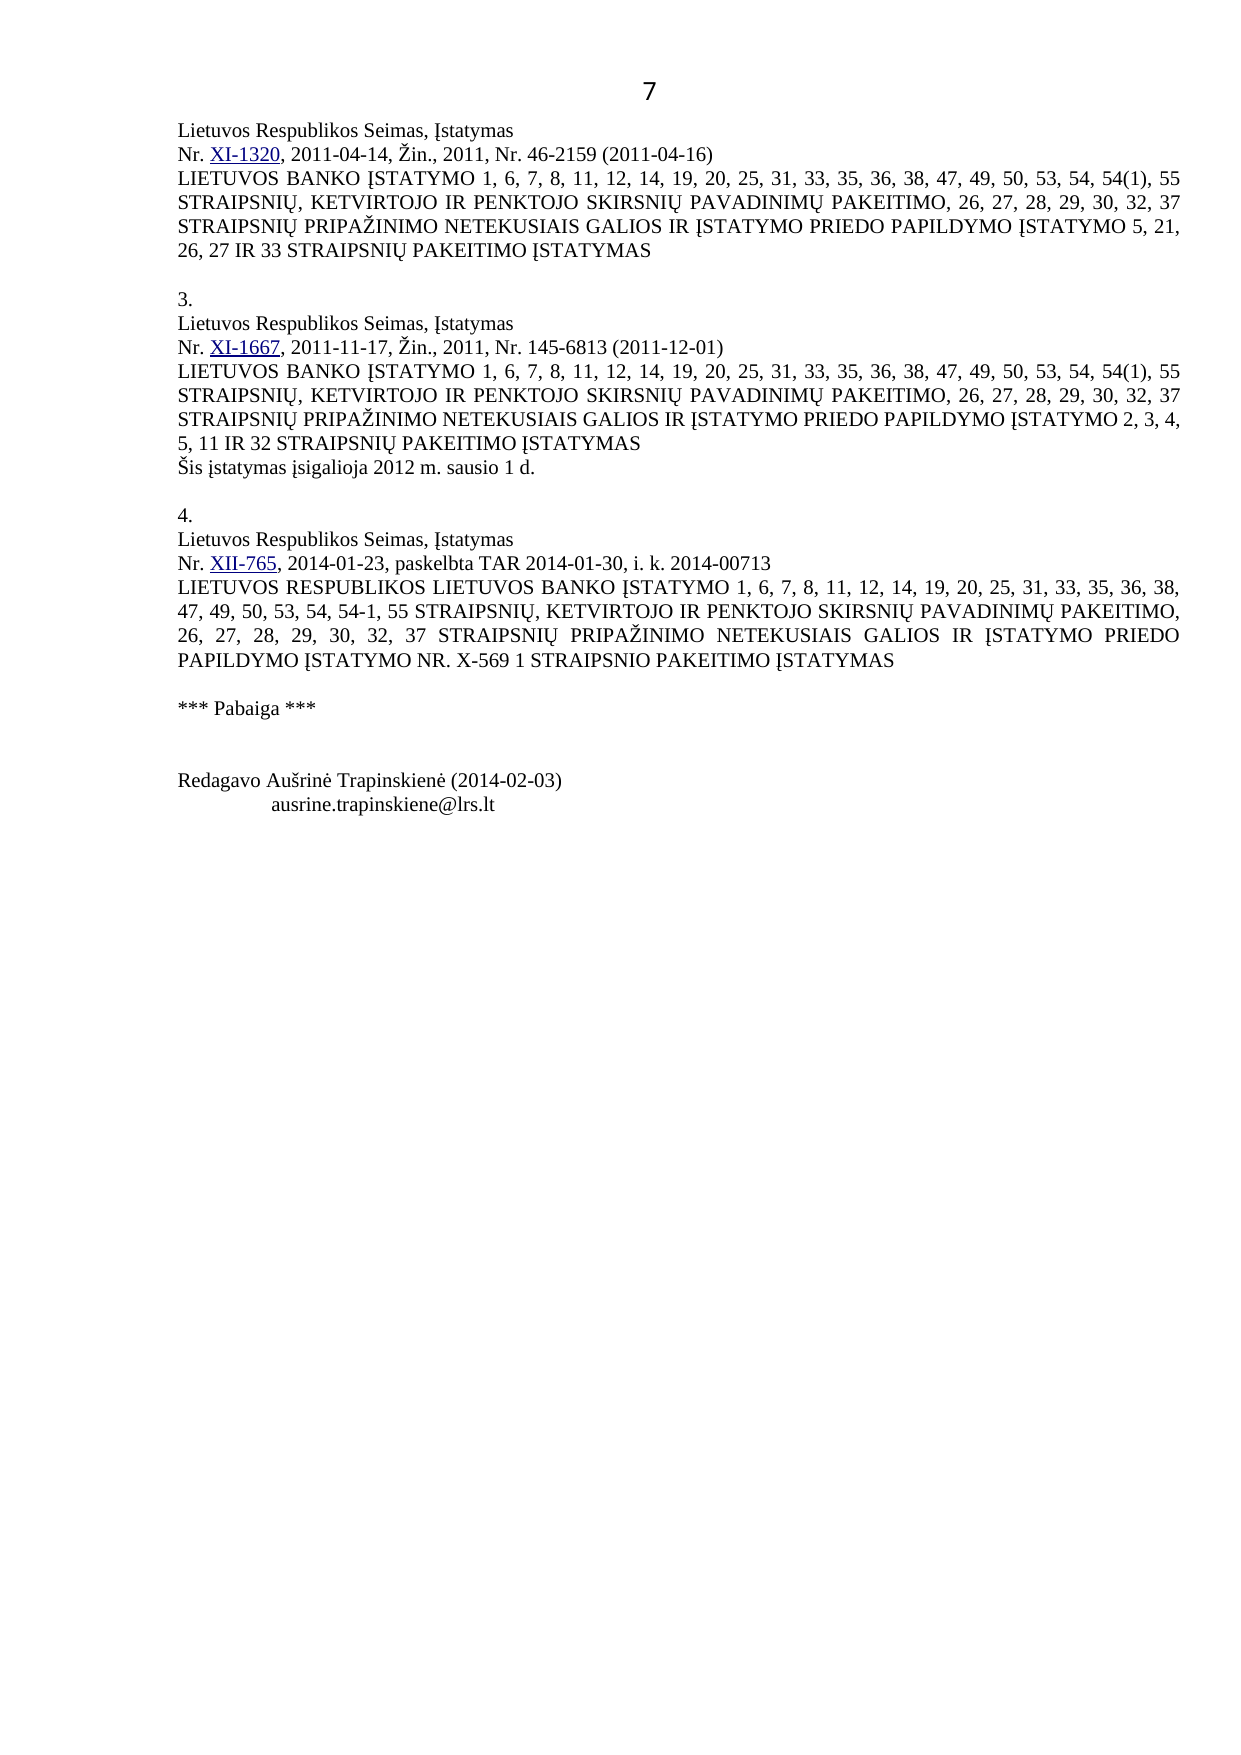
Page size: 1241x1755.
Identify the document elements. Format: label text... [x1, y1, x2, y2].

text LIETUVOS RESPUBLIKOS LIETUVOS BANKO ĮSTATYMO 1, 6, 7, 8, 11, 12, 14, 19, 20, 25, 31, 33, 35, 36, 38, 47, 49, 50, 53, 54, 54-1, 55 STRAIPSNIŲ, KETVIRTOJO IR PENKTOJO SKIRSNIŲ PAVADINIMŲ PAKEITIMO, 26, 27, 28, 29, 30, 32, 37 STRAIPSNIŲ PRIPAŽINIMO NETEKUSIAIS GALIOS IR ĮSTATYMO PRIEDO PAPILDYMO ĮSTATYMO NR. X-569 1 STRAIPSNIO PAKEITIMO ĮSTATYMAS [177, 575, 1181, 672]
text Lietuvos Respublikos Seimas, Įstatymas [177, 118, 1181, 142]
text Redagavo Aušrinė Trapinskienė (2014-02-03) [177, 768, 1181, 792]
text 3. [177, 287, 1181, 311]
text ausrine.trapinskiene@lrs.lt [177, 792, 1181, 816]
text Nr. XI-1320, 2011-04-14, Žin., 2011, Nr. 46-2159 (2011-04-16) [177, 142, 1181, 166]
text LIETUVOS BANKO ĮSTATYMO 1, 6, 7, 8, 11, 12, 14, 19, 20, 25, 31, 33, 35, 36, 38, 47, 49, 50, 53, 54, 54(1), 55 STRAIPSNIŲ, KETVIRTOJO IR PENKTOJO SKIRSNIŲ PAVADINIMŲ PAKEITIMO, 26, 27, 28, 29, 30, 32, 37 STRAIPSNIŲ PRIPAŽINIMO NETEKUSIAIS GALIOS IR ĮSTATYMO PRIEDO PAPILDYMO ĮSTATYMO 2, 3, 4, 5, 11 IR 32 STRAIPSNIŲ PAKEITIMO ĮSTATYMAS [177, 359, 1181, 455]
text Lietuvos Respublikos Seimas, Įstatymas [177, 311, 1181, 335]
text *** Pabaiga *** [177, 696, 1181, 720]
text Šis įstatymas įsigalioja 2012 m. sausio 1 d. [177, 455, 1181, 479]
text 4. [177, 503, 1181, 527]
text LIETUVOS BANKO ĮSTATYMO 1, 6, 7, 8, 11, 12, 14, 19, 20, 25, 31, 33, 35, 36, 38, 47, 49, 50, 53, 54, 54(1), 55 STRAIPSNIŲ, KETVIRTOJO IR PENKTOJO SKIRSNIŲ PAVADINIMŲ PAKEITIMO, 26, 27, 28, 29, 30, 32, 37 STRAIPSNIŲ PRIPAŽINIMO NETEKUSIAIS GALIOS IR ĮSTATYMO PRIEDO PAPILDYMO ĮSTATYMO 5, 21, 26, 27 IR 33 STRAIPSNIŲ PAKEITIMO ĮSTATYMAS [177, 166, 1181, 262]
text Nr. XII-765, 2014-01-23, paskelbta TAR 2014-01-30, i. k. 2014-00713 [177, 551, 1181, 575]
text Lietuvos Respublikos Seimas, Įstatymas [177, 527, 1181, 551]
text Nr. XI-1667, 2011-11-17, Žin., 2011, Nr. 145-6813 (2011-12-01) [177, 335, 1181, 359]
